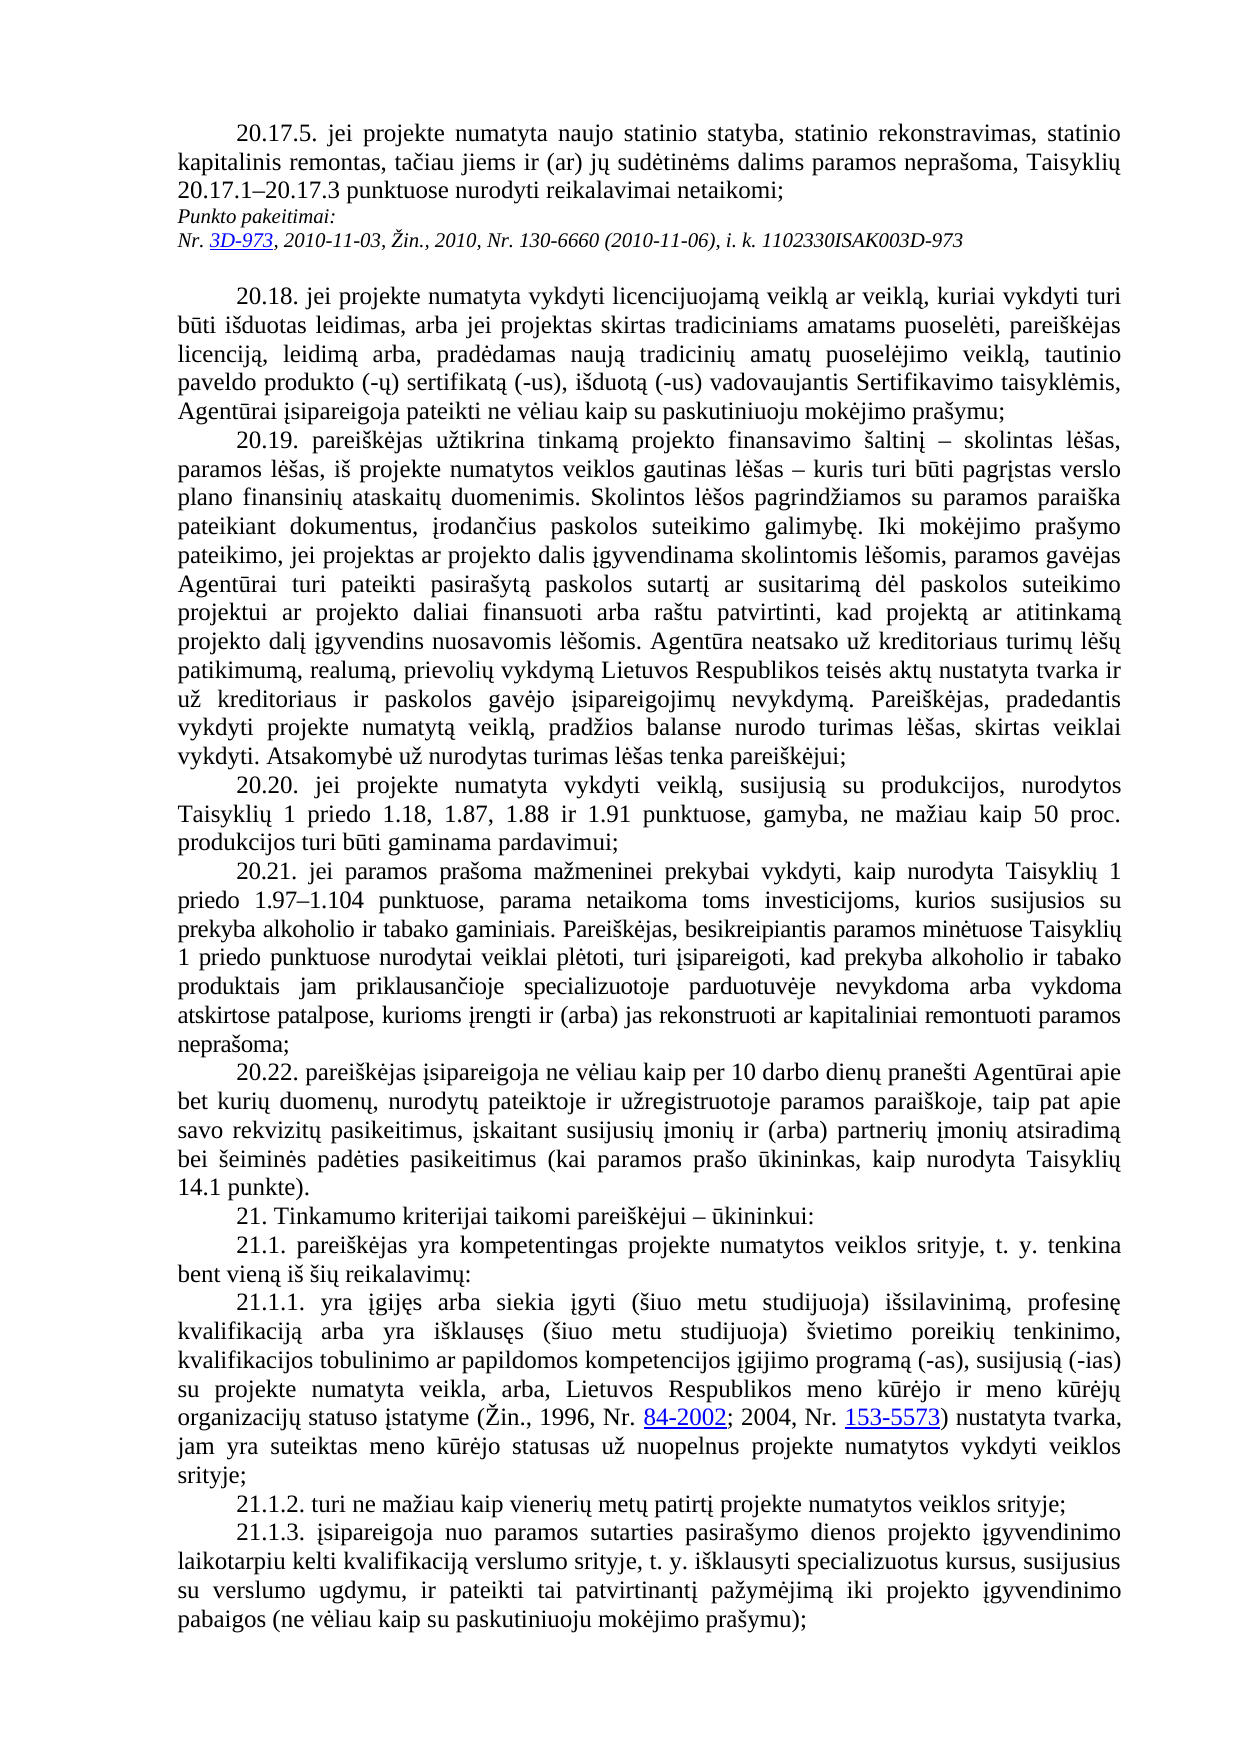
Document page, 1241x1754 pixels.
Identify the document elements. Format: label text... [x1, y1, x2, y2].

text 20.20. jei projekte numatyta vykdyti veiklą, susijusią su produkcijos, nurodytos Taisyklių 1 priedo 1.18, 1.87, 1.88 ir 1.91 punktuose, gamyba, ne mažiau kaip 50 proc. produkcijos turi būti gaminama pardavimui; [177, 770, 1122, 856]
text 21.1. pareiškėjas yra kompetentingas projekte numatytos veiklos srityje, t. y. tenkina bent vieną iš šių reikalavimų: [177, 1230, 1122, 1287]
text 21.1.2. turi ne mažiau kaip vienerių metų patirtį projekte numatytos veiklos srityje; [177, 1489, 1122, 1517]
text 20.22. pareiškėjas įsipareigoja ne vėliau kaip per 10 darbo dienų pranešti Agentūrai apie bet kurių duomenų, nurodytų pateiktoje ir užregistruotoje paramos paraiškoje, taip pat apie savo rekvizitų pasikeitimus, įskaitant susijusių įmonių ir (arba) partnerių įmonių atsiradimą bei šeiminės padėties pasikeitimus (kai paramos prašo ūkininkas, kaip nurodyta Taisyklių 14.1 punkte). [177, 1057, 1122, 1201]
text Nr. 3D-973, 2010-11-03, Žin., 2010, Nr. 130-6660 (2010-11-06), i. k. 1102330ISAK003D-973 [177, 228, 1122, 252]
text 20.19. pareiškėjas užtikrina tinkamą projekto finansavimo šaltinį – skolintas lėšas, paramos lėšas, iš projekte numatytos veiklos gautinas lėšas – kuris turi būti pagrįstas verslo plano finansinių ataskaitų duomenimis. Skolintos lėšos pagrindžiamos su paramos paraiška pateikiant dokumentus, įrodančius paskolos suteikimo galimybę. Iki mokėjimo prašymo pateikimo, jei projektas ar projekto dalis įgyvendinama skolintomis lėšomis, paramos gavėjas Agentūrai turi pateikti pasirašytą paskolos sutartį ar susitarimą dėl paskolos suteikimo projektui ar projekto daliai finansuoti arba raštu patvirtinti, kad projektą ar atitinkamą projekto dalį įgyvendins nuosavomis lėšomis. Agentūra neatsako už kreditoriaus turimų lėšų patikimumą, realumą, prievolių vykdymą Lietuvos Respublikos teisės aktų nustatyta tvarka ir už kreditoriaus ir paskolos gavėjo įsipareigojimų nevykdymą. Pareiškėjas, pradedantis vykdyti projekte numatytą veiklą, pradžios balanse nurodo turimas lėšas, skirtas veiklai vykdyti. Atsakomybė už nurodytas turimas lėšas tenka pareiškėjui; [177, 425, 1122, 770]
text 21.1.1. yra įgijęs arba siekia įgyti (šiuo metu studijuoja) išsilavinimą, profesinę kvalifikaciją arba yra išklausęs (šiuo metu studijuoja) švietimo poreikių tenkinimo, kvalifikacijos tobulinimo ar papildomos kompetencijos įgijimo programą (-as), susijusią (-ias) su projekte numatyta veikla, arba, Lietuvos Respublikos meno kūrėjo ir meno kūrėjų organizacijų statuso įstatyme (Žin., 1996, Nr. 84-2002; 2004, Nr. 153-5573) nustatyta tvarka, jam yra suteiktas meno kūrėjo statusas už nuopelnus projekte numatytos vykdyti veiklos srityje; [177, 1287, 1122, 1489]
text 21. Tinkamumo kriterijai taikomi pareiškėjui – ūkininkui: [177, 1201, 1122, 1230]
text 20.17.5. jei projekte numatyta naujo statinio statyba, statinio rekonstravimas, statinio kapitalinis remontas, tačiau jiems ir (ar) jų sudėtinėms dalims paramos neprašoma, Taisyklių 20.17.1–20.17.3 punktuose nurodyti reikalavimai netaikomi; [177, 118, 1122, 204]
text 20.21. jei paramos prašoma mažmeninei prekybai vykdyti, kaip nurodyta Taisyklių 1 priedo 1.97–1.104 punktuose, parama netaikoma toms investicijoms, kurios susijusios su prekyba alkoholio ir tabako gaminiais. Pareiškėjas, besikreipiantis paramos minėtuose Taisyklių 1 priedo punktuose nurodytai veiklai plėtoti, turi įsipareigoti, kad prekyba alkoholio ir tabako produktais jam priklausančioje specializuotoje parduotuvėje nevykdoma arba vykdoma atskirtose patalpose, kurioms įrengti ir (arba) jas rekonstruoti ar kapitaliniai remontuoti paramos neprašoma; [177, 856, 1122, 1057]
text 21.1.3. įsipareigoja nuo paramos sutarties pasirašymo dienos projekto įgyvendinimo laikotarpiu kelti kvalifikaciją verslumo srityje, t. y. išklausyti specializuotus kursus, susijusius su verslumo ugdymu, ir pateikti tai patvirtinantį pažymėjimą iki projekto įgyvendinimo pabaigos (ne vėliau kaip su paskutiniuoju mokėjimo prašymu); [177, 1517, 1122, 1632]
text 20.18. jei projekte numatyta vykdyti licencijuojamą veiklą ar veiklą, kuriai vykdyti turi būti išduotas leidimas, arba jei projektas skirtas tradiciniams amatams puoselėti, pareiškėjas licenciją, leidimą arba, pradėdamas naują tradicinių amatų puoselėjimo veiklą, tautinio paveldo produkto (-ų) sertifikatą (-us), išduotą (-us) vadovaujantis Sertifikavimo taisyklėmis, Agentūrai įsipareigoja pateikti ne vėliau kaip su paskutiniuoju mokėjimo prašymu; [177, 281, 1122, 425]
text Punkto pakeitimai: [177, 204, 1122, 228]
